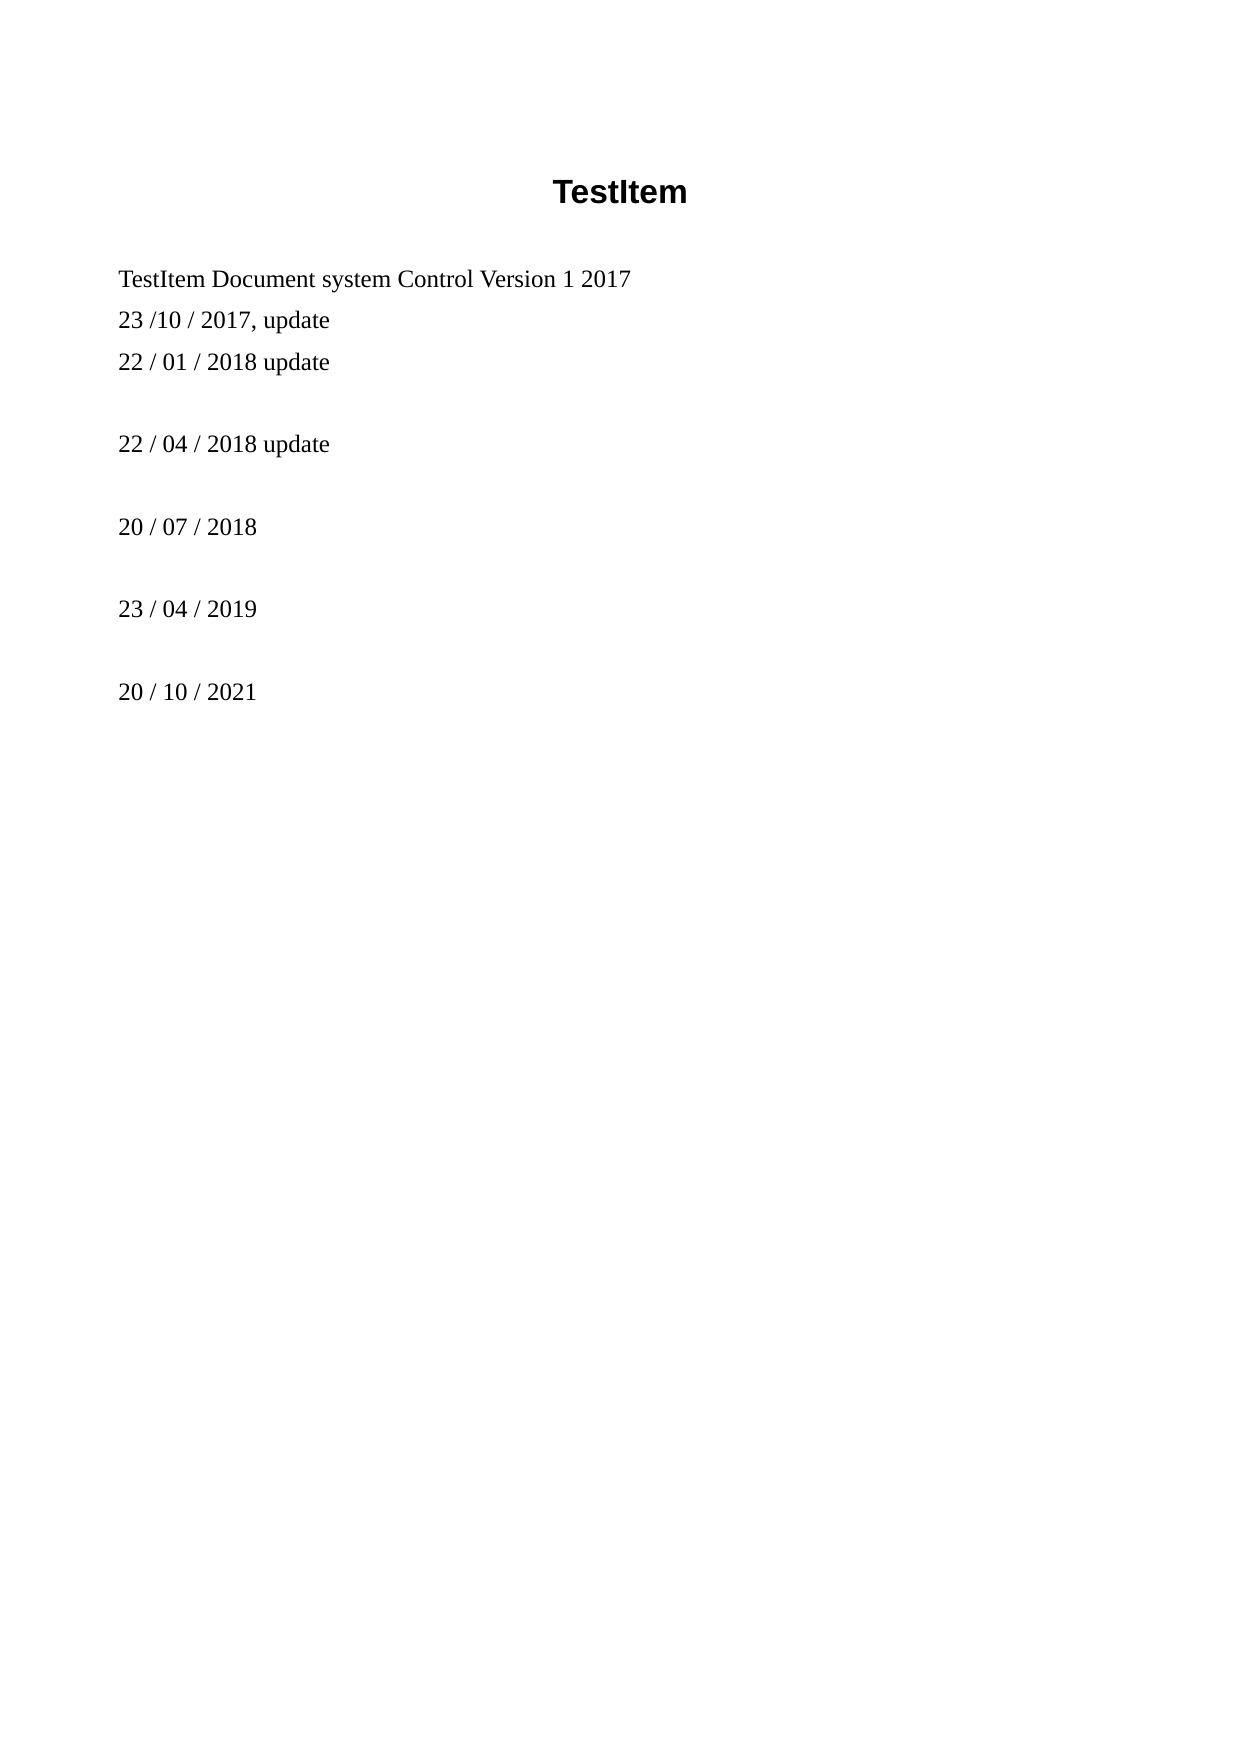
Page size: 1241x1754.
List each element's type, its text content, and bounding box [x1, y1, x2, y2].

text 20 / 10 / 2021 [118, 677, 1122, 706]
text 23 /10 / 2017, update [118, 306, 1122, 334]
text 20 / 07 / 2018 [118, 512, 1122, 541]
text 22 / 04 / 2018 update [118, 429, 1122, 458]
text 22 / 01 / 2018 update [118, 347, 1122, 376]
text TestItem Document system Control Version 1 2017 [118, 264, 1122, 293]
subtitle TestItem [118, 172, 1122, 211]
text 23 / 04 / 2019 [118, 594, 1122, 623]
